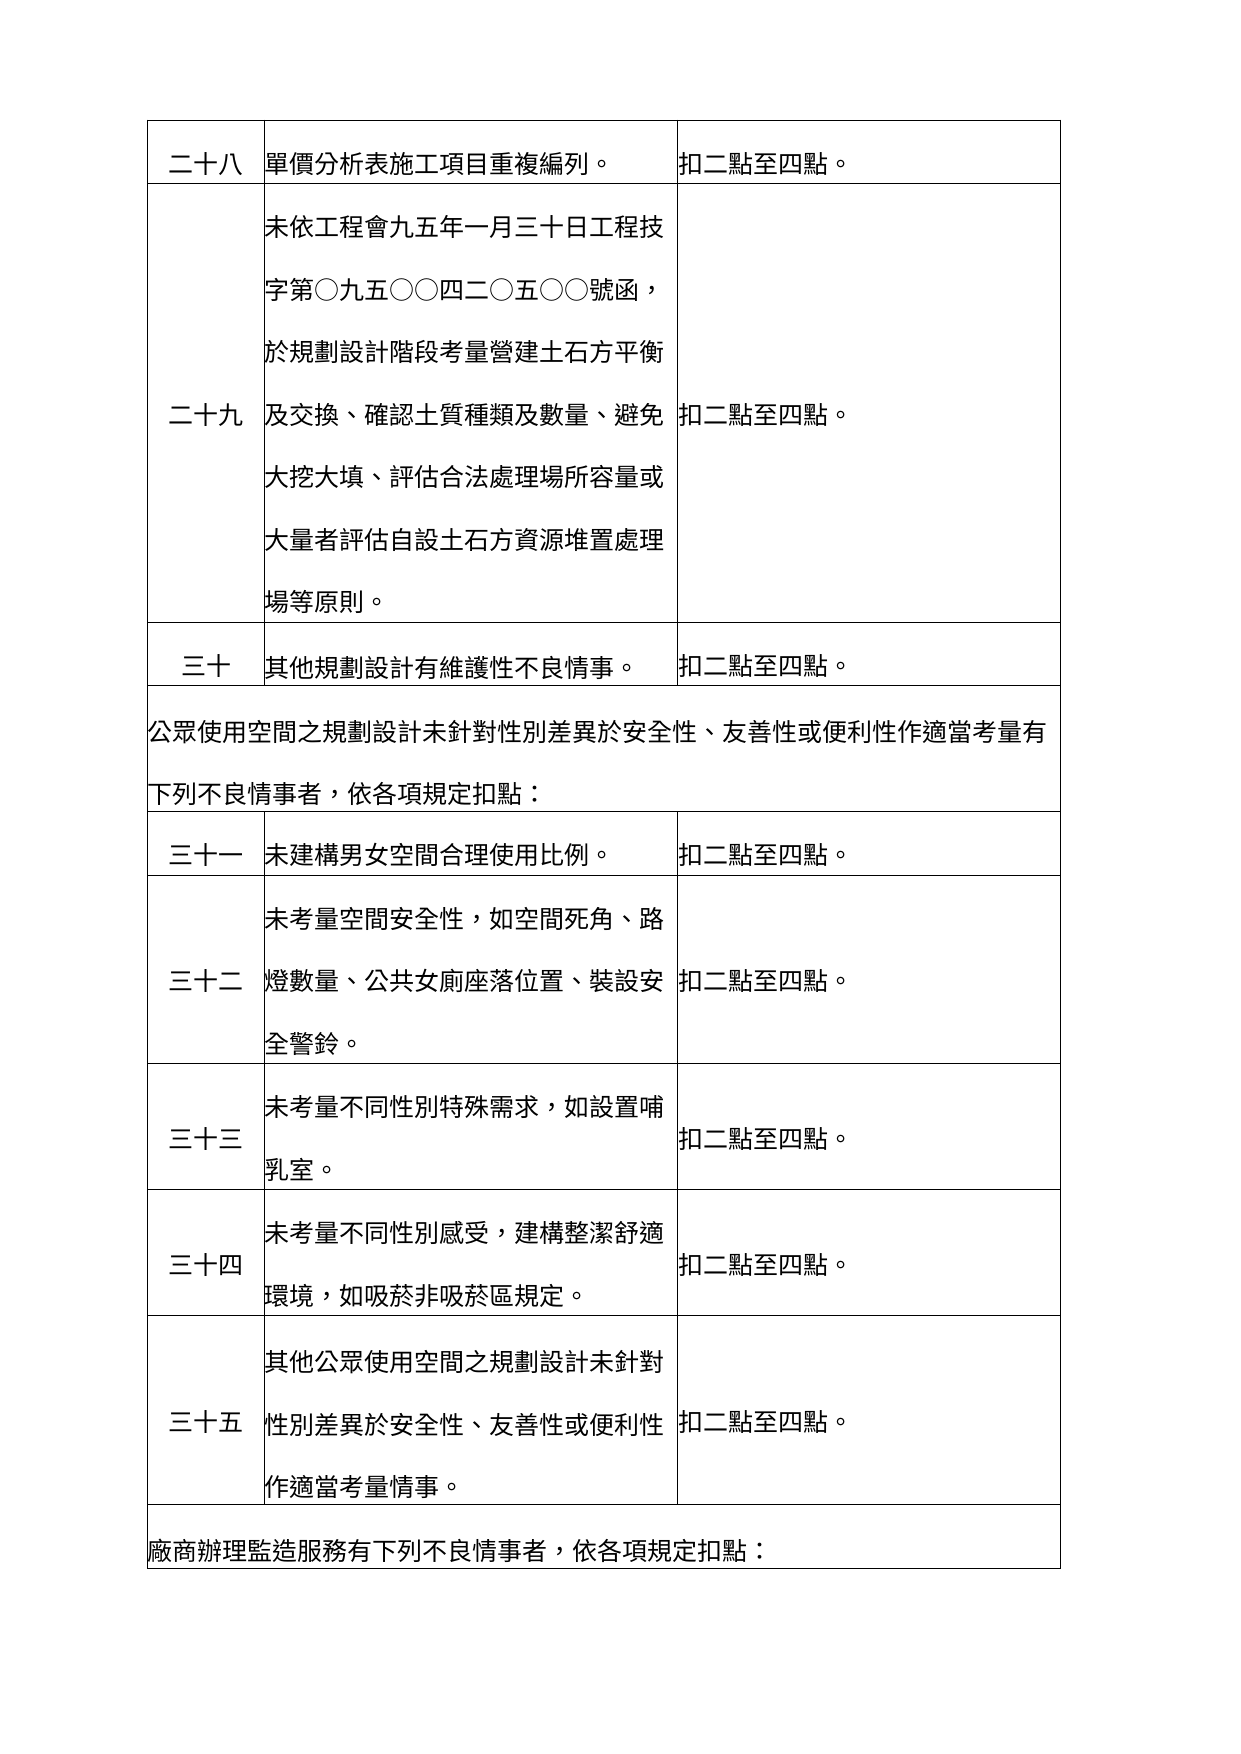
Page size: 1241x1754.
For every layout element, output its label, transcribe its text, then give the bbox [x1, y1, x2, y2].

table_cell 三十 [148, 623, 264, 685]
table_cell 三十二 [148, 876, 264, 1063]
table_cell 二十九 [148, 184, 264, 622]
table_cell 單價分析表施工項目重複編列。 [265, 121, 677, 183]
table_cell 三十四 [148, 1190, 264, 1315]
table_cell 廠商辦理監造服務有下列不良情事者，依各項規定扣點： [148, 1505, 1060, 1567]
table_cell 扣二點至四點。 [678, 623, 1060, 685]
table_cell 未建構男女空間合理使用比例。 [265, 812, 677, 875]
table_cell 未考量不同性別感受，建構整潔舒適環境，如吸菸非吸菸區規定。 [265, 1190, 677, 1315]
table_cell 二十八 [148, 121, 264, 183]
table_cell 扣二點至四點。 [678, 1064, 1060, 1189]
table_cell 三十三 [148, 1064, 264, 1189]
table_cell 未考量空間安全性，如空間死角、路燈數量、公共女廁座落位置、裝設安全警鈴。 [265, 876, 677, 1063]
table_cell 扣二點至四點。 [678, 876, 1060, 1063]
table_cell 三十五 [148, 1316, 264, 1504]
table_cell 未考量不同性別特殊需求，如設置哺乳室。 [265, 1064, 677, 1189]
table_cell 未依工程會九五年一月三十日工程技字第○九五○○四二○五○○號函，於規劃設計階段考量營建土石方平衡及交換、確認土質種類及數量、避免大挖大填、評估合法處理場所容量或大量者評估自設土石方資源堆置處理場等原則。 [265, 184, 677, 622]
table_cell 扣二點至四點。 [678, 121, 1060, 183]
table_cell 其他公眾使用空間之規劃設計未針對性別差異於安全性、友善性或便利性作適當考量情事。 [265, 1316, 677, 1504]
table_cell 扣二點至四點。 [678, 1190, 1060, 1315]
table_cell 扣二點至四點。 [678, 184, 1060, 622]
table_cell 扣二點至四點。 [678, 1316, 1060, 1504]
table_cell 扣二點至四點。 [678, 812, 1060, 875]
table_cell 公眾使用空間之規劃設計未針對性別差異於安全性、友善性或便利性作適當考量有下列不良情事者，依各項規定扣點： [148, 686, 1060, 811]
table_cell 三十一 [148, 812, 264, 875]
table_cell 其他規劃設計有維護性不良情事。 [265, 623, 677, 685]
